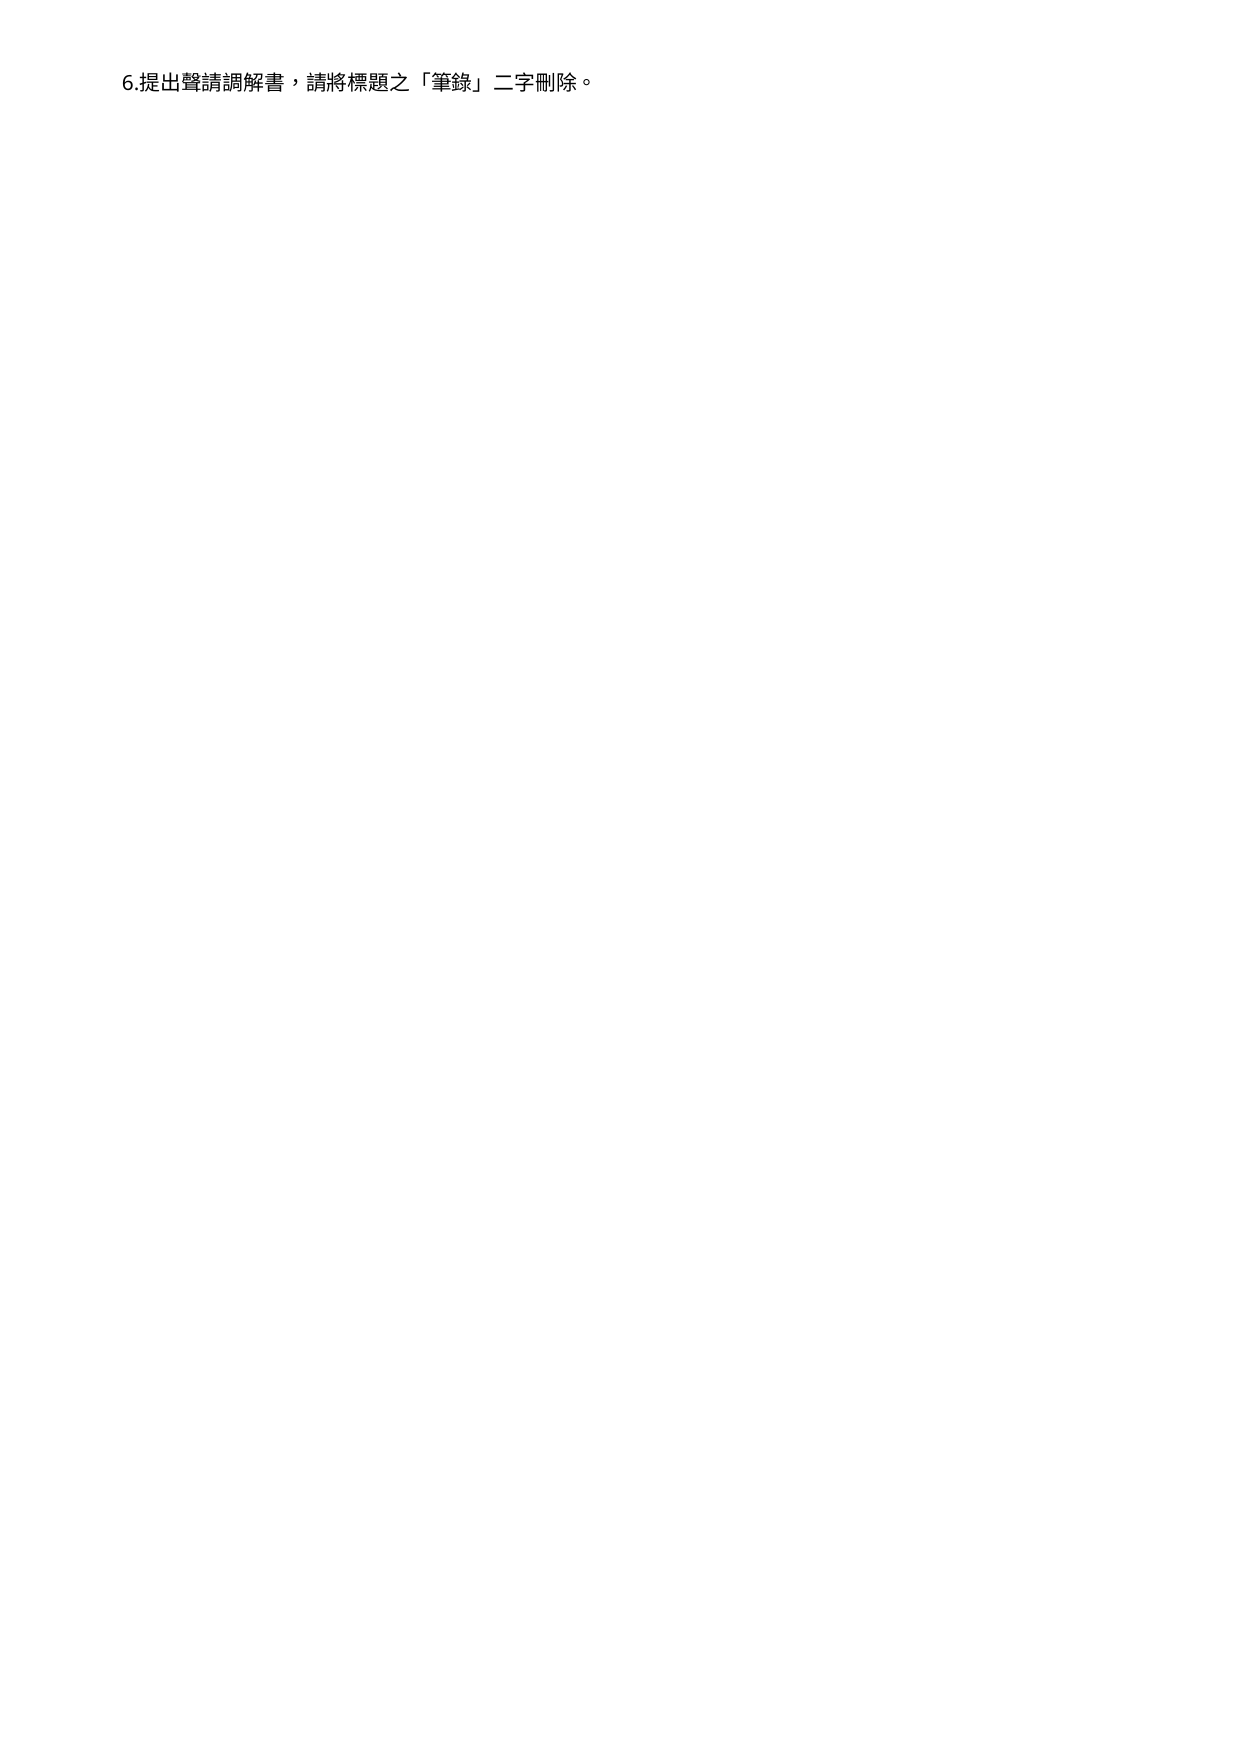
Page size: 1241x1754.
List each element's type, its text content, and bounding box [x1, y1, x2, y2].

text 6.提出聲請調解書，請將標題之「筆錄」二字刪除。 [59, 65, 1181, 96]
